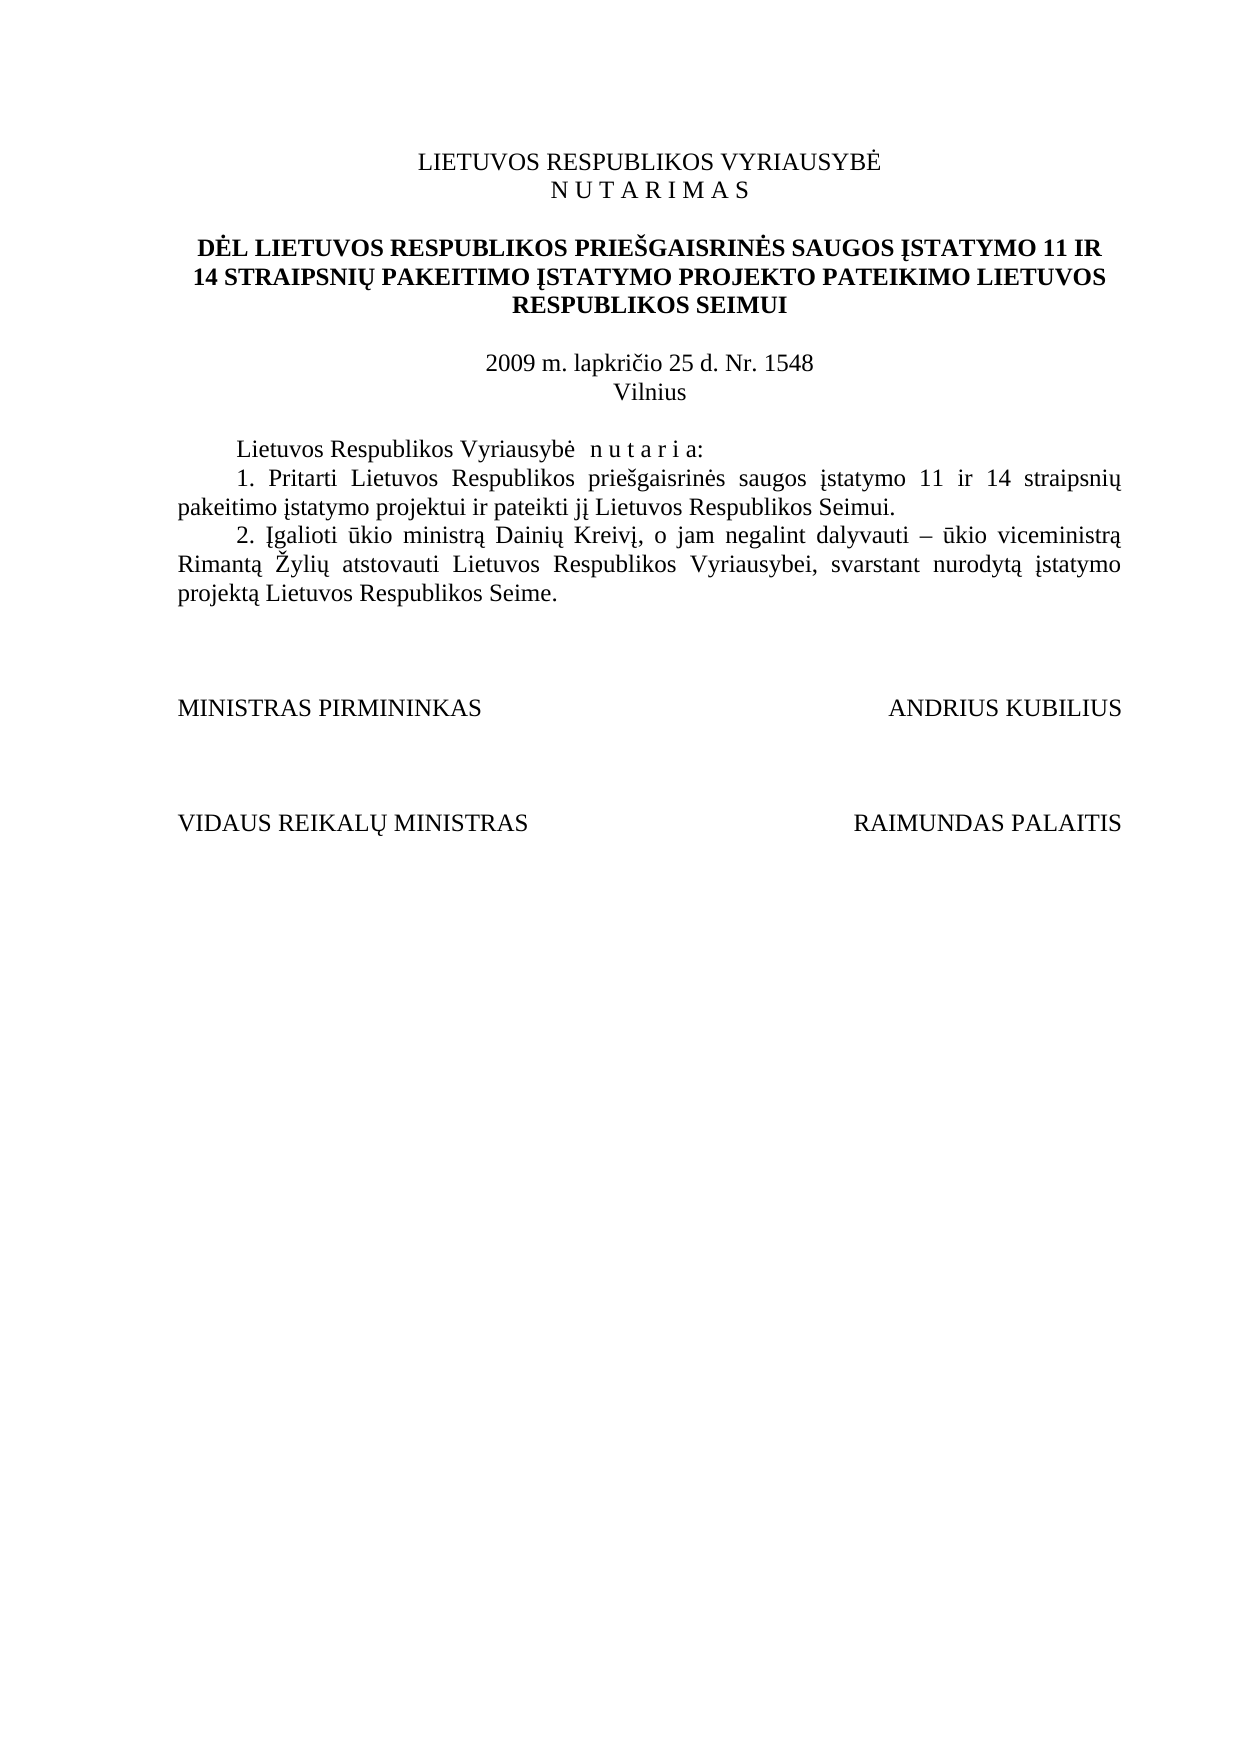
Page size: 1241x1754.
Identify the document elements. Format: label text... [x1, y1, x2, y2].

text 1. Pritarti Lietuvos Respublikos priešgaisrinės saugos įstatymo 11 ir 14 straipsnių pakeitimo įstatymo projektui ir pateikti jį Lietuvos Respublikos Seimui. [177, 463, 1122, 521]
text Lietuvos Respublikos Vyriausybė [177, 147, 1122, 176]
text 2009 m. lapkričio 25 d. Nr. 1548 [177, 348, 1122, 377]
text Vilnius [177, 377, 1122, 406]
text 2. Įgalioti ūkio ministrą Dainių Kreivį, o jam negalint dalyvauti – ūkio viceministrą Rimantą Žylių atstovauti Lietuvos Respublikos Vyriausybei, svarstant nurodytą įstatymo projektą Lietuvos Respublikos Seime. [177, 521, 1122, 607]
text MINISTRAS PIRMININKAS ANDRIUS KUBILIUS [177, 693, 1122, 722]
text Lietuvos Respublikos Vyriausybė nutaria: [177, 434, 1122, 463]
text NUTARIMAS [177, 176, 1122, 204]
text VIDAUS REIKALŲ MINISTRAS RAIMUNDAS PALAITIS [177, 808, 1122, 837]
text DĖL Lietuvos Respublikos PRIEŠGAISRINĖS SAUGOS ĮSTATYMO 11 IR 14 STRAIPSNIŲ PAKEITIMO ĮSTATYMO PROJEKTO PATEIKIMO LIETUVOS RESPUBLIKOS SEIMUI [177, 233, 1122, 319]
